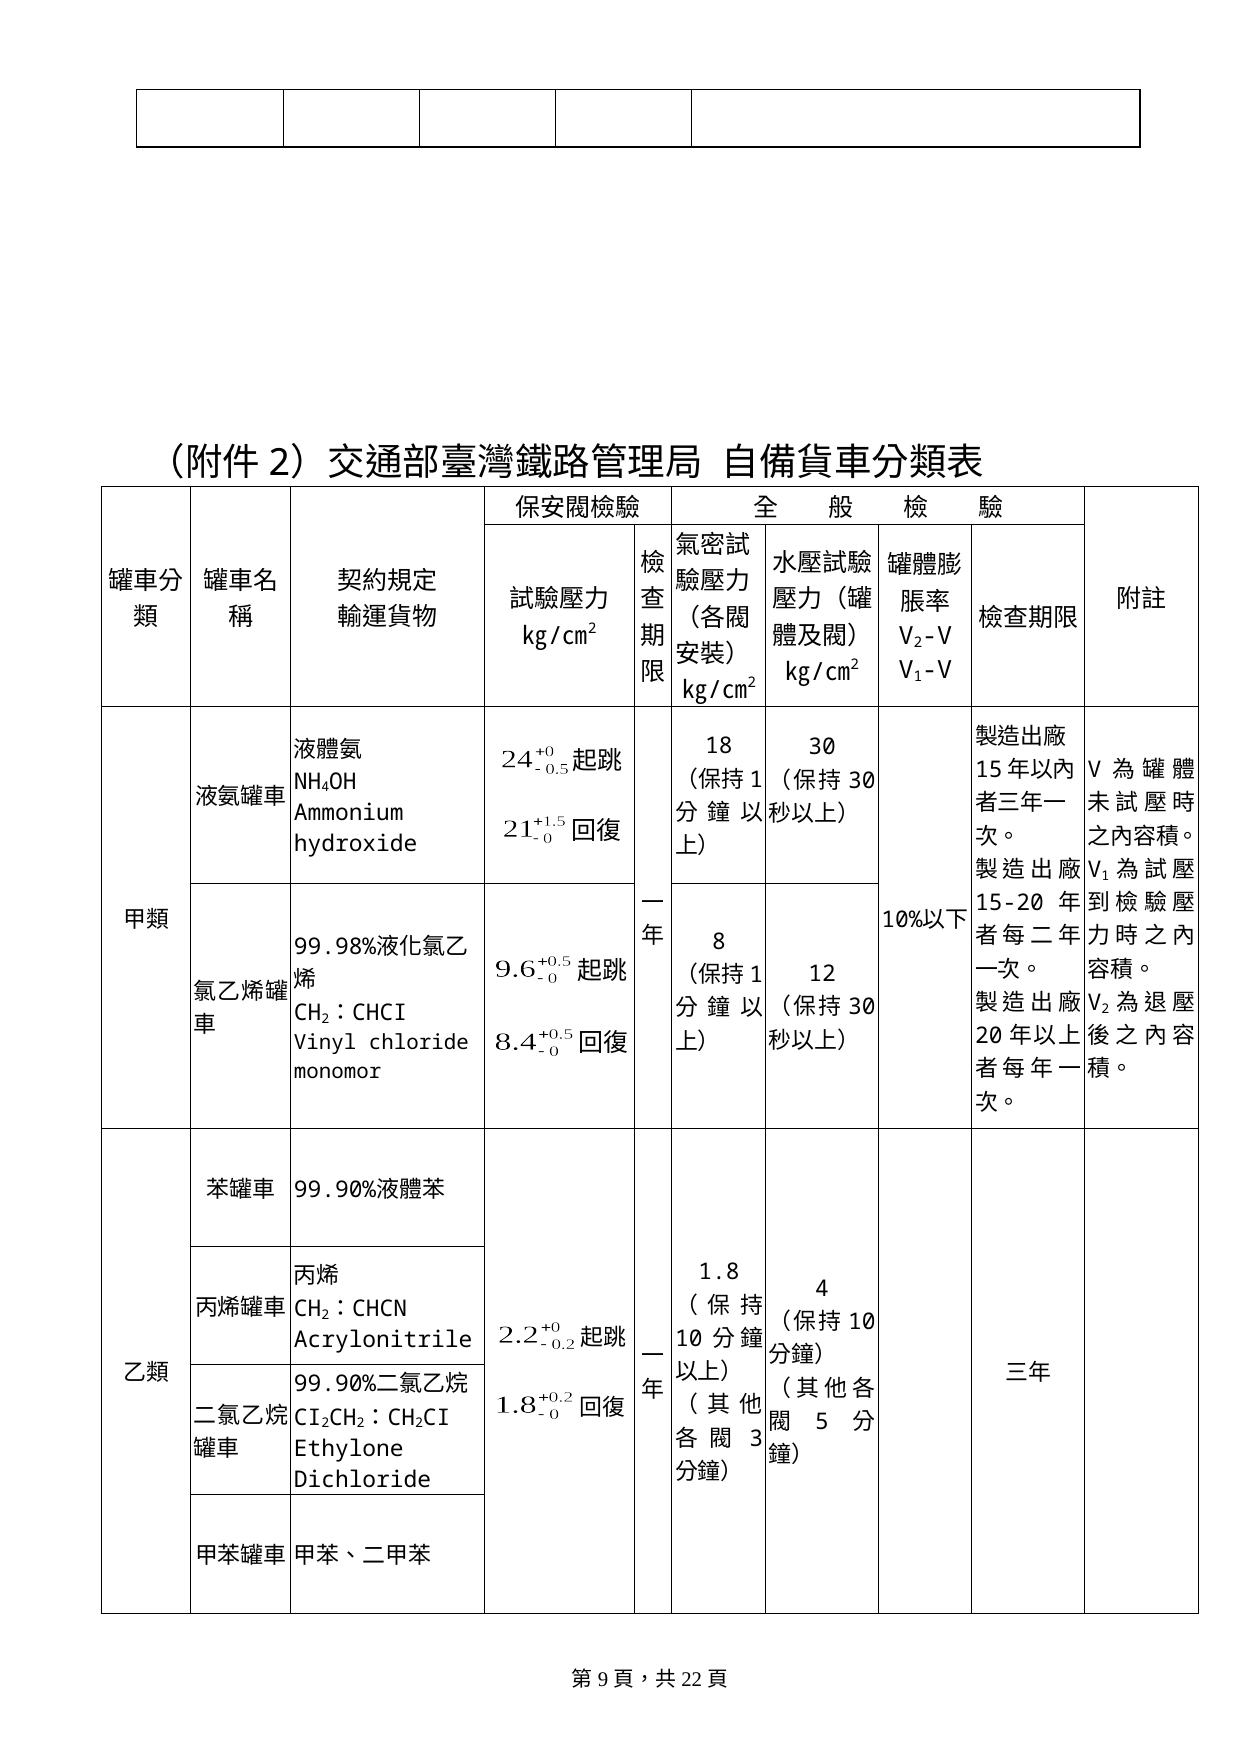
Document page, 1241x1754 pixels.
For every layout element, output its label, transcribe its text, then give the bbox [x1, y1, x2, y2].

table_cell 99.90%二氯乙烷 CI2CH2：CH2CI Ethylone Dichloride [291, 1365, 484, 1494]
table_cell 99.90%液體苯 [291, 1129, 484, 1246]
table_cell 乙類 [102, 1129, 190, 1612]
table_cell 12 （保持30秒以上） [766, 884, 878, 1128]
table_cell 1.8 （保持10分鐘以上） （其他各閥3分鐘） [672, 1129, 765, 1612]
table_cell 30 （保持30秒以上） [766, 707, 878, 883]
table_cell [692, 90, 1139, 146]
table_cell [879, 1129, 971, 1612]
table_cell 8 （保持1分鐘以上） [672, 884, 765, 1128]
table_cell 甲苯、二甲苯 [291, 1495, 484, 1612]
table_cell 三年 [972, 1129, 1084, 1612]
table_cell 罐體膨脹率 V2-V V1-V [879, 525, 971, 706]
table_header 罐車分類 [102, 487, 190, 706]
table_cell 液體氨 NH4OH Ammonium hydroxide [291, 707, 484, 883]
table_cell [556, 90, 691, 146]
table_cell 起跳 回復 [485, 884, 634, 1128]
table_cell 苯罐車 [191, 1129, 290, 1246]
table_cell 4 （保持10分鐘） （其他各閥5分鐘） [766, 1129, 878, 1612]
table_cell 丙烯 CH2：CHCN Acrylonitrile [291, 1247, 484, 1364]
table_cell 檢查期限 [972, 525, 1084, 706]
table_cell 製造出廠15年以內者三年一次。 製造出廠15-20年者每二年一次。 製造出廠20年以上者每年一次。 [972, 707, 1084, 1128]
table_cell 試驗壓力 ㎏/㎝2 [485, 525, 634, 706]
table_header 罐車名稱 [191, 487, 290, 706]
table_cell 甲苯罐車 [191, 1495, 290, 1612]
table_cell 起跳 回復 [485, 707, 634, 883]
table_cell 二氯乙烷罐車 [191, 1365, 290, 1494]
table_cell 甲類 [102, 707, 190, 1128]
table_cell 10%以下 [879, 707, 971, 1128]
table_cell 丙烯罐車 [191, 1247, 290, 1364]
table_cell 18 （保持1分鐘以上） [672, 707, 765, 883]
table_cell 水壓試驗壓力（罐體及閥） ㎏/㎝2 [766, 525, 878, 706]
table_cell [1085, 1129, 1198, 1612]
table_cell 起跳 回復 [485, 1129, 634, 1612]
table_cell 液氨罐車 [191, 707, 290, 883]
table_cell 一年 [635, 707, 671, 1128]
table_header 全 般 檢 驗 [672, 487, 1084, 523]
table_header 附註 [1085, 487, 1198, 706]
table_cell [420, 90, 555, 146]
table_cell 99.98%液化氯乙烯 CH2：CHCI Vinyl chloride monomor [291, 884, 484, 1128]
subtitle （附件2）交通部臺灣鐵路管理局 自備貨車分類表 [148, 432, 1152, 486]
table_cell [137, 90, 283, 146]
table_cell 一年 [635, 1129, 671, 1612]
table_header 契約規定 輸運貨物 [291, 487, 484, 706]
table_header 保安閥檢驗 [485, 487, 671, 523]
table_cell [284, 90, 419, 146]
table_cell 氯乙烯罐車 [191, 884, 290, 1128]
table_cell 氣密試驗壓力（各閥安裝） ㎏/㎝2 [672, 525, 765, 706]
table_cell V為罐體未試壓時之內容積。 V1為試壓到檢驗壓力時之內容積。 V2為退壓後之內容積。 [1085, 707, 1198, 1128]
table_cell 檢查期限 [635, 525, 671, 706]
